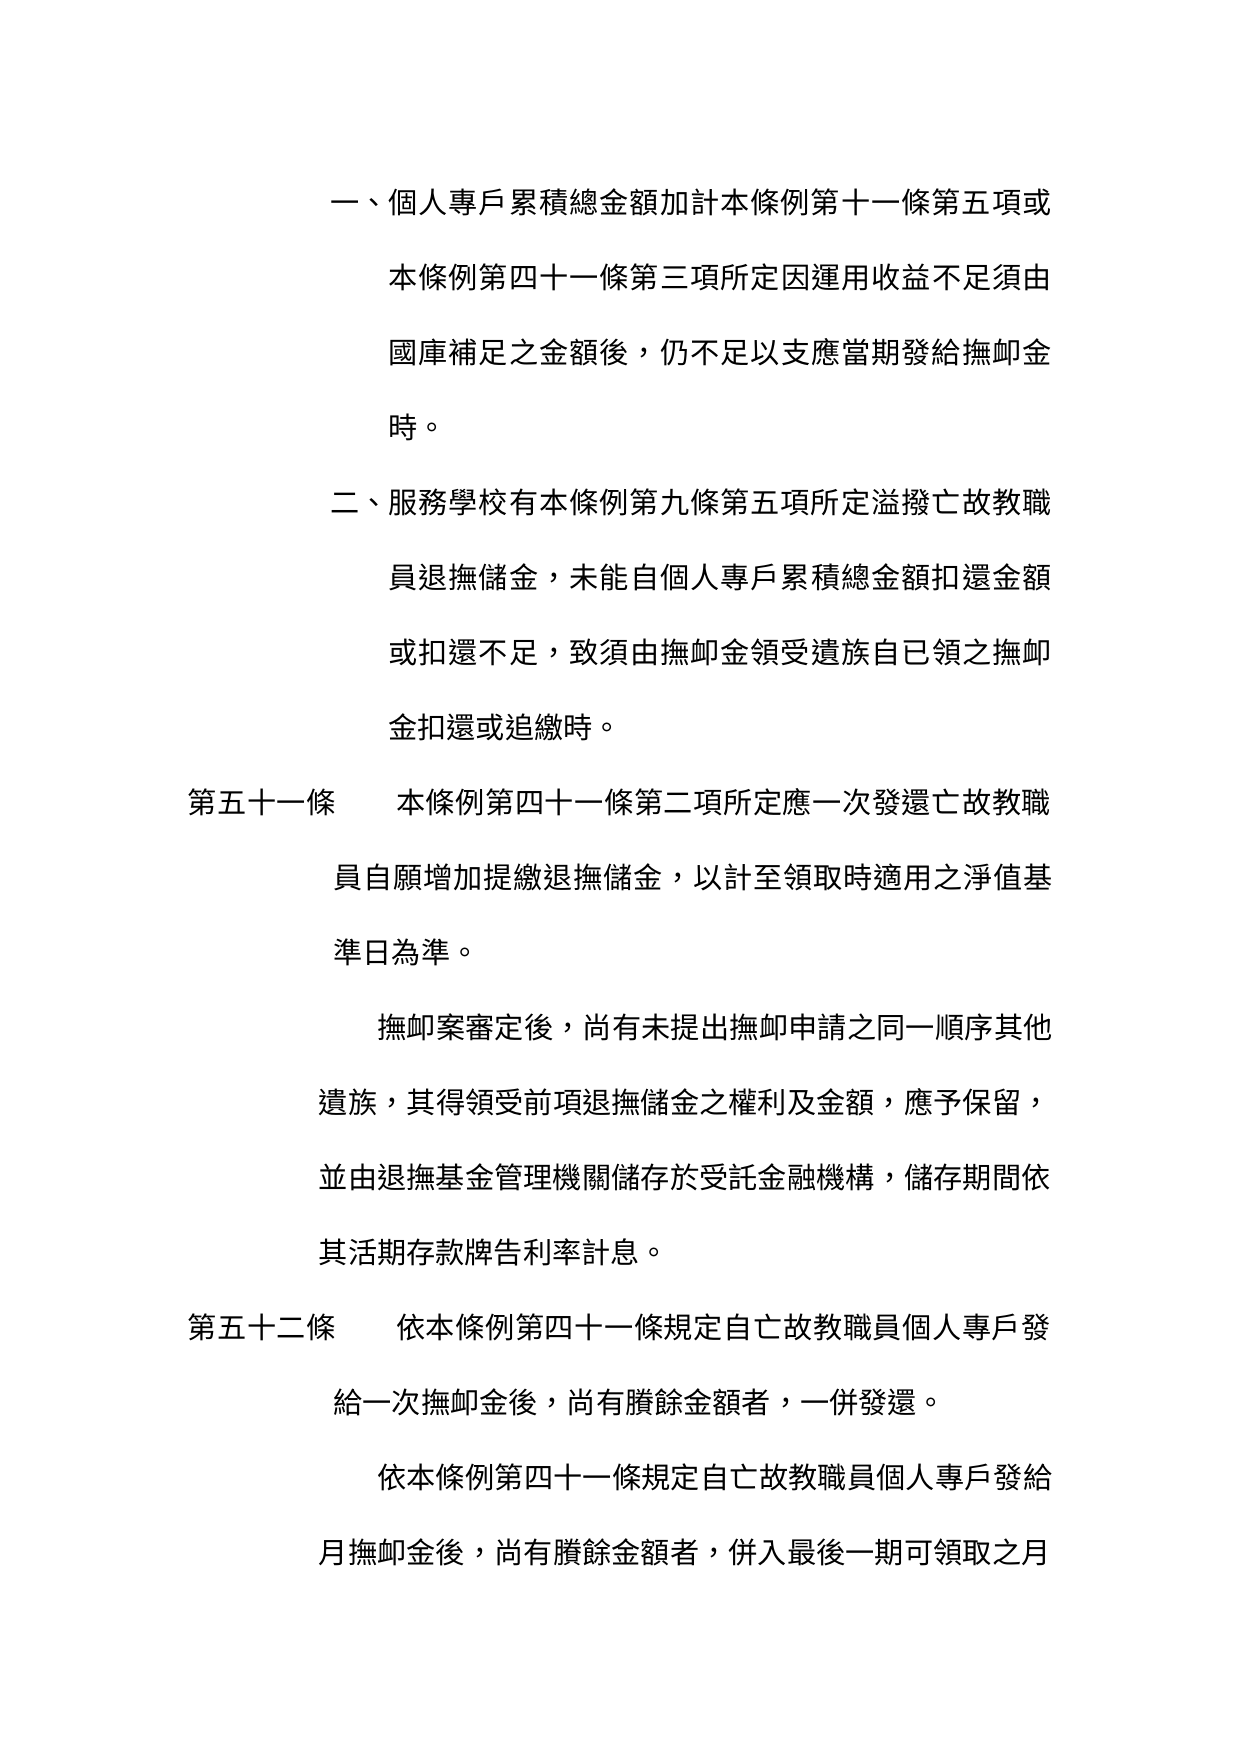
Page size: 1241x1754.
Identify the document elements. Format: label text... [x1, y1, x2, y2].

text 撫卹案審定後，尚有未提出撫卹申請之同一順序其他遺族，其得領受前項退撫儲金之權利及金額，應予保留，並由退撫基金管理機關儲存於受託金融機構，儲存期間依其活期存款牌告利率計息。 [319, 989, 1053, 1289]
list 個人專戶累積總金額加計本條例第十一條第五項或本條例第四十一條第三項所定因運用收益不足須由國庫補足之金額後，仍不足以支應當期發給撫卹金時。 [330, 164, 1053, 464]
text 第五十一條 本條例第四十一條第二項所定應一次發還亡故教職員自願增加提繳退撫儲金，以計至領取時適用之淨值基準日為準。 [187, 764, 1053, 989]
list 服務學校有本條例第九條第五項所定溢撥亡故教職員退撫儲金，未能自個人專戶累積總金額扣還金額或扣還不足，致須由撫卹金領受遺族自已領之撫卹金扣還或追繳時。 [330, 464, 1053, 764]
text 依本條例第四十一條規定自亡故教職員個人專戶發給月撫卹金後，尚有賸餘金額者，併入最後一期可領取之月 [319, 1439, 1053, 1589]
text 第五十二條 依本條例第四十一條規定自亡故教職員個人專戶發給一次撫卹金後，尚有賸餘金額者，一併發還。 [187, 1289, 1053, 1439]
